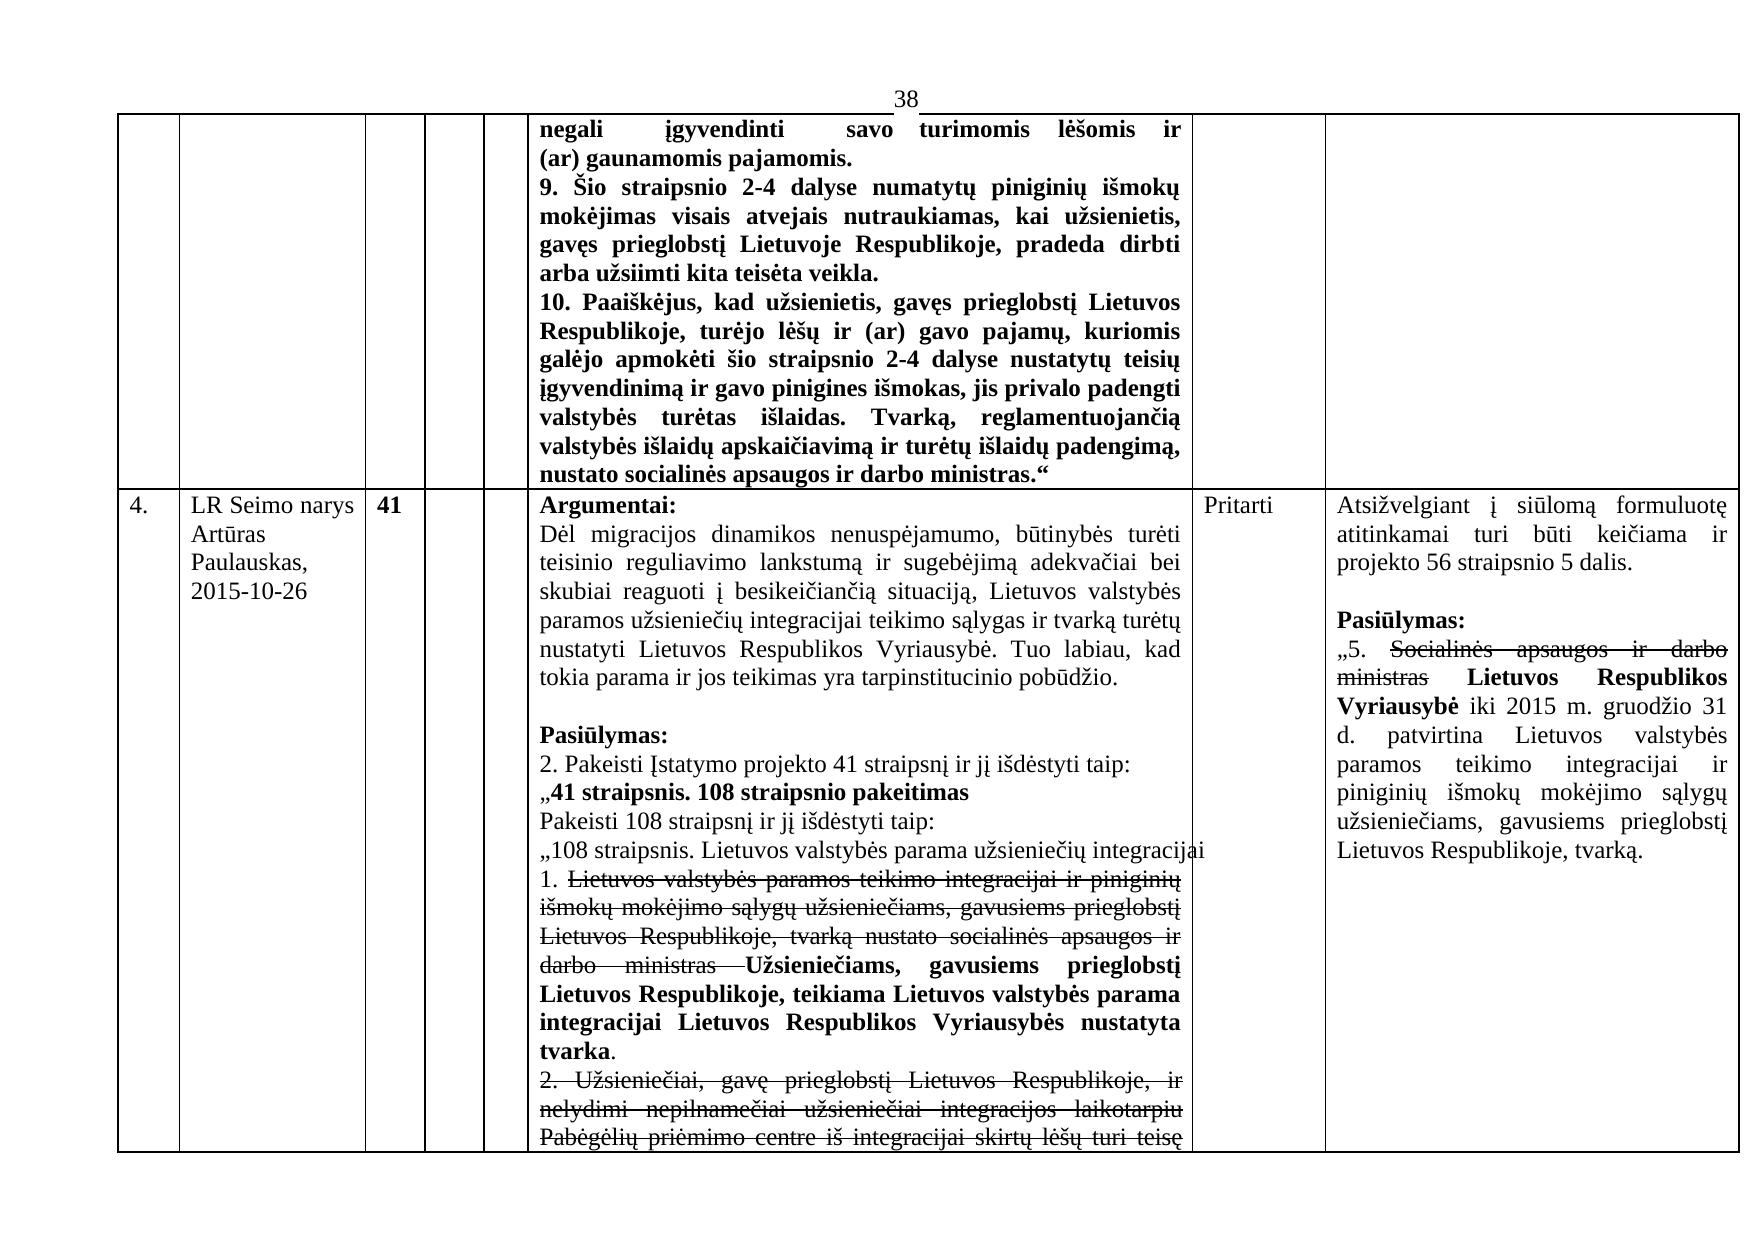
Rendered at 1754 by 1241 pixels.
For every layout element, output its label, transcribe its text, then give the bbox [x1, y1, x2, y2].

table_cell [1326, 115, 1738, 488]
table_cell Argumentai: Dėl migracijos dinamikos nenuspėjamumo, būtinybės turėti teisinio reguliavimo lankstumą ir sugebėjimą adekvačiai bei skubiai reaguoti į besikeičiančią situaciją, Lietuvos valstybės paramos užsieniečių integracijai teikimo sąlygas ir tvarką turėtų nustatyti Lietuvos Respublikos Vyriausybė. Tuo labiau, kad tokia parama ir jos teikimas yra tarpinstitucinio pobūdžio. Pasiūlymas: 2. Pakeisti Įstatymo projekto 41 straipsnį ir jį išdėstyti taip: „41 straipsnis. 108 straipsnio pakeitimas Pakeisti 108 straipsnį ir jį išdėstyti taip: „108 straipsnis. Lietuvos valstybės parama užsieniečių integracijai 1. Lietuvos valstybės paramos teikimo integracijai ir piniginių išmokų mokėjimo sąlygų užsieniečiams, gavusiems prieglobstį Lietuvos Respublikoje, tvarką nustato socialinės apsaugos ir darbo ministras Užsieniečiams, gavusiems prieglobstį Lietuvos Respublikoje, teikiama Lietuvos valstybės parama integracijai Lietuvos Respublikos Vyriausybės nustatyta tvarka. 2. Užsieniečiai, gavę prieglobstį Lietuvos Respublikoje, ir nelydimi nepilnamečiai užsieniečiai integracijos laikotarpiu Pabėgėlių priėmimo centre iš integracijai skirtų lėšų turi teisę kas mėnesį gauti 0,8 valstybės remiamų pajamų dydžio maistui ir smulkioms išlaidoms skirtą piniginę pašalpą. 3. Užsieniečiai, gavę prieglobstį Lietuvos Respublikoje, integracijos laikotarpiu savivaldybės teritorijoje iš integracijai skirtų lėšų turi teisę: 1) gauti vienkartinę išmoką įsikurti, kurios dydis nustatomas pagal Lietuvos Respublikos išmokų vaikams įstatymo: a) nelydimiems nepilnamečiams užsieniečiams sulaukus pilnametystės – 80 procentų nustatyto vienkartinės išmokos įsikurti dydžio; b) suaugusiems asmenims – 16 procentų nustatyto vienkartinės išmokos įsikurti dydžio; c) nepilnamečiams užsieniečiams – 12 procentų nustatyto vienkartinės išmokos įsikurti dydžio; d) dviejų ir daugiau asmenų šeimai vienkartinė išmoka įsikurti neturi viršyti 40 procentų vienkartinės išmokos dydžio; 2) gauti mėnesinę piniginę pašalpą būtiniausioms reikmėms– maistui, drabužiams, higienos reikmėms, būsto nuomai, komunalinėms paslaugoms apmokėti, visuomeniniam transportui ir kitoms reikmėms pagal šiuos normatyvus: a) 2,8 valstybės remiamų pajamų dydžio – vienam asmeniui; b) 3,6 valstybės remiamų pajamų dydžio – 2 asmenų šeimai; c) 5,2 valstybės remiamų pajamų dydžio – 3 asmenų šeimai; d) jeigu šeimoje yra daugiau kaip trys asmenys, kiekvienam kitam asmeniui kas mėnesį papildomai skiriama 0,8 valstybės remiamų pajamų dydžio pašalpa. 3) gauti 1 bazinės socialinės išmokos dydžio pašalpą mokyklinio amžiaus vaikams būtiniausiems mokykliniams reikmenims įsigyti. 4. Pratęsiant paramą savivaldybės teritorijoje gali būti skiriama: 1) iki 80 procentų šio straipsnio 3 dalies 2 punkte numatytos pašalpos dydžio, jeigu paramos gavimo laikas savivaldybės teritorijoje yra nuo 12 iki 24 mėnesių; 2) iki 70 procentų šio straipsnio 3 dalies 2 punkte numatytos pašalpos dydžio, jeigu paramos gavimo laikas savivaldybės teritorijoje yra nuo 25 iki 36 mėnesių; 3) iki 60 procentų šio straipsnio 3 dalies 2 punkte numatytos pašalpos dydžio, jeigu paramos gavimo laikas savivaldybės teritorijoje yra nuo 37 iki 48 mėnesių; 4) iki 50 procentų šio straipsnio 3 dalies 2 punkte numatytos pašalpos dydžio, jeigu paramos gavimo laikas savivaldybės teritorijoje yra nuo 49 iki 60 mėnesių. 5. Užsieniečiai, kuriems suteikta papildoma apsauga, taip pat turi teisę: 1) gauti Lietuvos Respublikos išmokų vaikams įstatyme nustatyto dydžio vienkartinę išmoką vaikui; 2) gauti 0,8 bazinės socialinės išmokos dydžio pašalpą vaikams iki 7 metų, jeigu jie nelanko ikimokyklinio ugdymo įstaigų. 6. Mirus užsieniečiui, kuriam suteikta papildoma apsauga, jį laidojusieji asmenys turi teisę gauti Lietuvos Respublikos įstatymo „Dėl paramos mirties atveju“ nustatyto dydžio laidojimo pašalpą. 7. Bendras integracijos laikotarpis Pabėgėlių priėmimo centre ir savivaldybės teritorijoje negali būti ilgesnis kaip 60 mėnesių.“ [529, 490, 1192, 1151]
table_cell [180, 115, 365, 488]
table_cell [426, 490, 483, 1151]
table_cell [366, 115, 424, 488]
table_cell [485, 490, 527, 1151]
table_cell Atsižvelgiant į siūlomą formuluotę atitinkamai turi būti keičiama ir projekto 56 straipsnio 5 dalis. Pasiūlymas: „5. Socialinės apsaugos ir darbo ministras Lietuvos Respublikos Vyriausybė iki 2015 m. gruodžio 31 d. patvirtina Lietuvos valstybės paramos teikimo integracijai ir piniginių išmokų mokėjimo sąlygų užsieniečiams, gavusiems prieglobstį Lietuvos Respublikoje, tvarką. [1326, 490, 1738, 1151]
table_cell [485, 115, 527, 488]
table_cell LR Seimo narys Artūras Paulauskas, 2015-10-26 [180, 490, 365, 1151]
table_cell [119, 115, 179, 488]
table_cell Pritarti [1193, 490, 1325, 1151]
table_cell [426, 115, 483, 488]
table_cell [1193, 115, 1325, 488]
table_cell 41 [366, 490, 424, 1151]
table_cell 4. [119, 490, 179, 1151]
table_cell negali įgyvendinti savo turimomis lėšomis ir (ar) gaunamomis pajamomis. 9. Šio straipsnio 2-4 dalyse numatytų piniginių išmokų mokėjimas visais atvejais nutraukiamas, kai užsienietis, gavęs prieglobstį Lietuvoje Respublikoje, pradeda dirbti arba užsiimti kita teisėta veikla. 10. Paaiškėjus, kad užsienietis, gavęs prieglobstį Lietuvos Respublikoje, turėjo lėšų ir (ar) gavo pajamų, kuriomis galėjo apmokėti šio straipsnio 2-4 dalyse nustatytų teisių įgyvendinimą ir gavo pinigines išmokas, jis privalo padengti valstybės turėtas išlaidas. Tvarką, reglamentuojančią valstybės išlaidų apskaičiavimą ir turėtų išlaidų padengimą, nustato socialinės apsaugos ir darbo ministras.“ [529, 115, 1192, 488]
